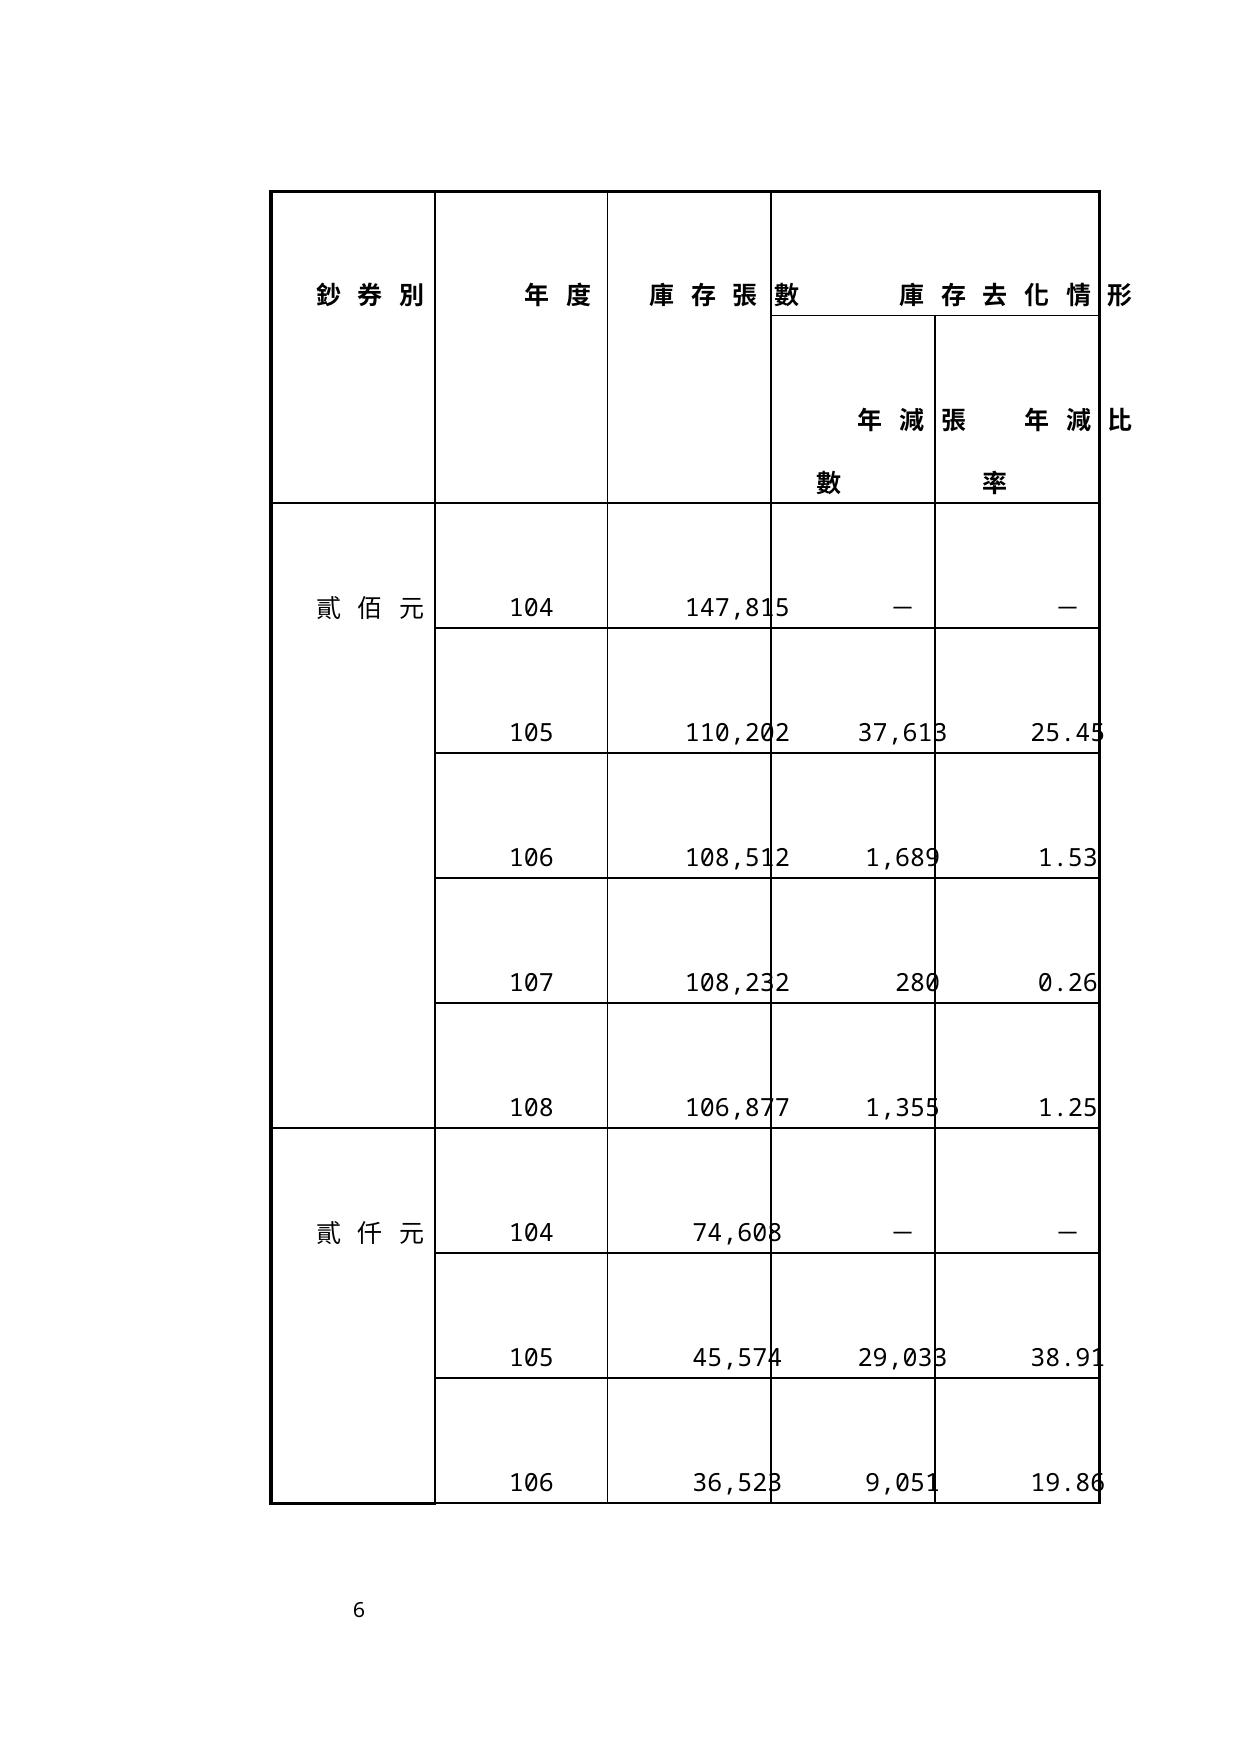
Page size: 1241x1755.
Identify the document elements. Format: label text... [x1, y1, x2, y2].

table_cell － [936, 1129, 1098, 1252]
table_cell 9,051 [772, 1379, 934, 1502]
table_cell 38.91 [936, 1254, 1098, 1377]
table_cell － [772, 1129, 934, 1252]
table_cell 147,815 [608, 504, 770, 627]
table_cell 106 [436, 1379, 607, 1502]
table_cell 貳佰元 [273, 504, 434, 1127]
table_cell 105 [436, 629, 607, 752]
table_header 年度 [436, 193, 607, 502]
table_cell 280 [772, 879, 934, 1002]
table_cell 106,877 [608, 1004, 770, 1127]
table_header 庫存去化情形 [772, 193, 1098, 314]
table_cell 110,202 [608, 629, 770, 752]
table_cell 1,689 [772, 754, 934, 877]
table_cell 25.45 [936, 629, 1098, 752]
table_cell 104 [436, 1129, 607, 1252]
table_cell 108,232 [608, 879, 770, 1002]
table_cell 貳仟元 [273, 1129, 434, 1502]
table_cell 1,355 [772, 1004, 934, 1127]
table_cell 105 [436, 1254, 607, 1377]
table_cell 年減張數 [772, 316, 934, 502]
table_cell － [772, 504, 934, 627]
table_cell 108 [436, 1004, 607, 1127]
table_cell 45,574 [608, 1254, 770, 1377]
table_cell 74,608 [608, 1129, 770, 1252]
table_cell 108,512 [608, 754, 770, 877]
table_header 鈔券別 [273, 193, 434, 502]
table_cell 107 [436, 879, 607, 1002]
table_cell 29,033 [772, 1254, 934, 1377]
table_cell 37,613 [772, 629, 934, 752]
table_cell 19.86 [936, 1379, 1098, 1502]
table_cell 1.53 [936, 754, 1098, 877]
table_cell 0.26 [936, 879, 1098, 1002]
table_cell 104 [436, 504, 607, 627]
table_cell 106 [436, 754, 607, 877]
table_cell 年減比率 [936, 316, 1098, 502]
table_header 庫存張數 [608, 193, 770, 502]
table_cell － [936, 504, 1098, 627]
table_cell 36,523 [608, 1379, 770, 1502]
table_cell 1.25 [936, 1004, 1098, 1127]
